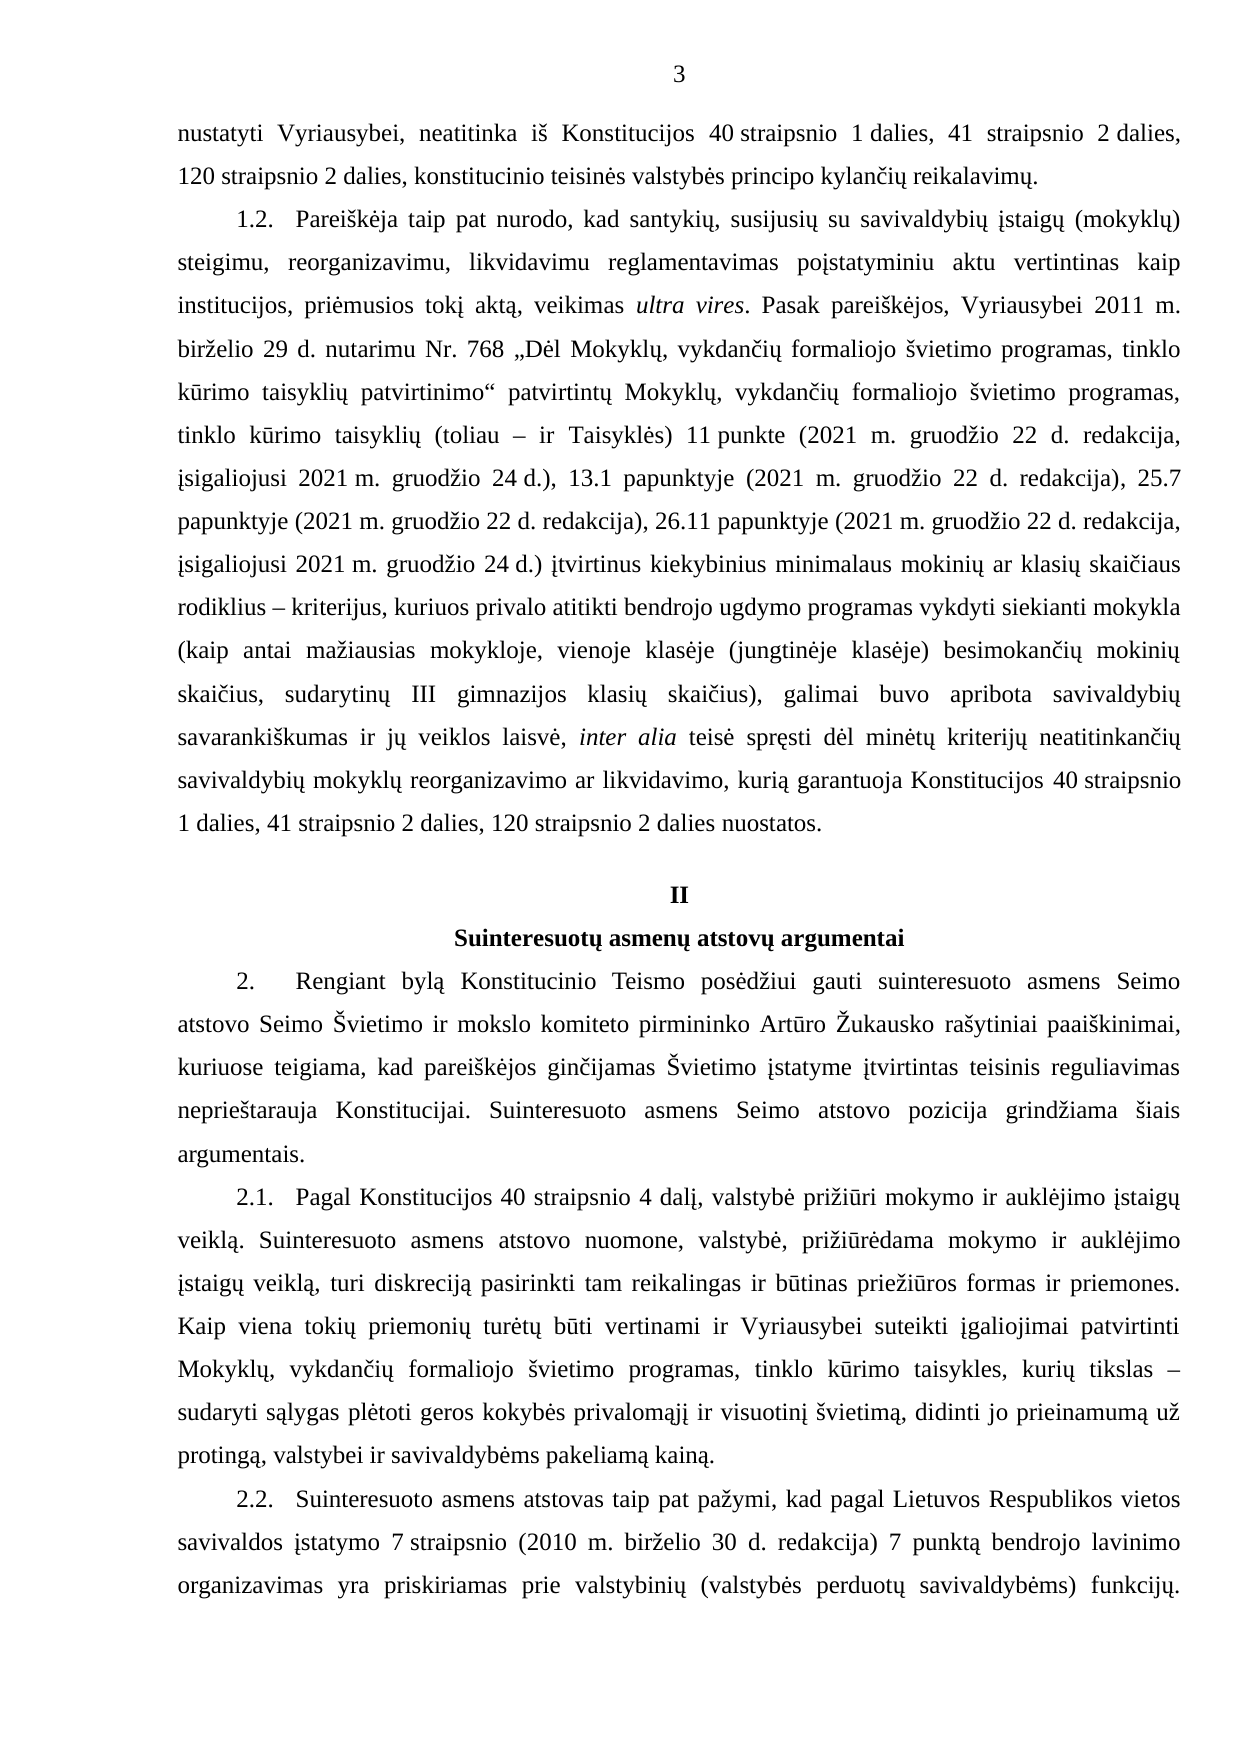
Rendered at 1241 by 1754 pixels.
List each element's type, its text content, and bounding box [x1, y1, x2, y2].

text 2.1. Pagal Konstitucijos 40 straipsnio 4 dalį, valstybė prižiūri mokymo ir auklėjimo įstaigų veiklą. Suinteresuoto asmens atstovo nuomone, valstybė, prižiūrėdama mokymo ir auklėjimo įstaigų veiklą, turi diskreciją pasirinkti tam reikalingas ir būtinas priežiūros formas ir priemones. Kaip viena tokių priemonių turėtų būti vertinami ir Vyriausybei suteikti įgaliojimai patvirtinti Mokyklų, vykdančių formaliojo švietimo programas, tinklo kūrimo taisykles, kurių tikslas – sudaryti sąlygas plėtoti geros kokybės privalomąjį ir visuotinį švietimą, didinti jo prieinamumą už protingą, valstybei ir savivaldybėms pakeliamą kainą. [177, 1182, 1181, 1469]
text 2. Rengiant bylą Konstitucinio Teismo posėdžiui gauti suinteresuoto asmens Seimo atstovo Seimo Švietimo ir mokslo komiteto pirmininko Artūro Žukausko rašytiniai paaiškinimai, kuriuose teigiama, kad pareiškėjos ginčijamas Švietimo įstatyme įtvirtintas teisinis reguliavimas neprieštarauja Konstitucijai. Suinteresuoto asmens Seimo atstovo pozicija grindžiama šiais argumentais. [177, 966, 1181, 1167]
text 1.2. Pareiškėja taip pat nurodo, kad santykių, susijusių su savivaldybių įstaigų (mokyklų) steigimu, reorganizavimu, likvidavimu reglamentavimas poįstatyminiu aktu vertintinas kaip institucijos, priėmusios tokį aktą, veikimas ultra vires. Pasak pareiškėjos, Vyriausybei 2011 m. birželio 29 d. nutarimu Nr. 768 „Dėl Mokyklų, vykdančių formaliojo švietimo programas, tinklo kūrimo taisyklių patvirtinimo“ patvirtintų Mokyklų, vykdančių formaliojo švietimo programas, tinklo kūrimo taisyklių (toliau – ir Taisyklės) 11 punkte (2021 m. gruodžio 22 d. redakcija, įsigaliojusi 2021 m. gruodžio 24 d.), 13.1 papunktyje (2021 m. gruodžio 22 d. redakcija), 25.7 papunktyje (2021 m. gruodžio 22 d. redakcija), 26.11 papunktyje (2021 m. gruodžio 22 d. redakcija, įsigaliojusi 2021 m. gruodžio 24 d.) įtvirtinus kiekybinius minimalaus mokinių ar klasių skaičiaus rodiklius – kriterijus, kuriuos privalo atitikti bendrojo ugdymo programas vykdyti siekianti mokykla (kaip antai mažiausias mokykloje, vienoje klasėje (jungtinėje klasėje) besimokančių mokinių skaičius, sudarytinų III gimnazijos klasių skaičius), galimai buvo apribota savivaldybių savarankiškumas ir jų veiklos laisvė, inter alia teisė spręsti dėl minėtų kriterijų neatitinkančių savivaldybių mokyklų reorganizavimo ar likvidavimo, kurią garantuoja Konstitucijos 40 straipsnio 1 dalies, 41 straipsnio 2 dalies, 120 straipsnio 2 dalies nuostatos. [177, 204, 1181, 837]
text 2.2. Suinteresuoto asmens atstovas taip pat pažymi, kad pagal Lietuvos Respublikos vietos savivaldos įstatymo 7 straipsnio (2010 m. birželio 30 d. redakcija) 7 punktą bendrojo lavinimo organizavimas yra priskiriamas prie valstybinių (valstybės perduotų savivaldybėms) funkcijų. [177, 1484, 1181, 1599]
text nustatyti Vyriausybei, neatitinka iš Konstitucijos 40 straipsnio 1 dalies, 41 straipsnio 2 dalies, 120 straipsnio 2 dalies, konstitucinio teisinės valstybės principo kylančių reikalavimų. [177, 118, 1181, 190]
text Suinteresuotų asmenų atstovų argumentai [177, 923, 1181, 952]
text II [177, 880, 1181, 909]
